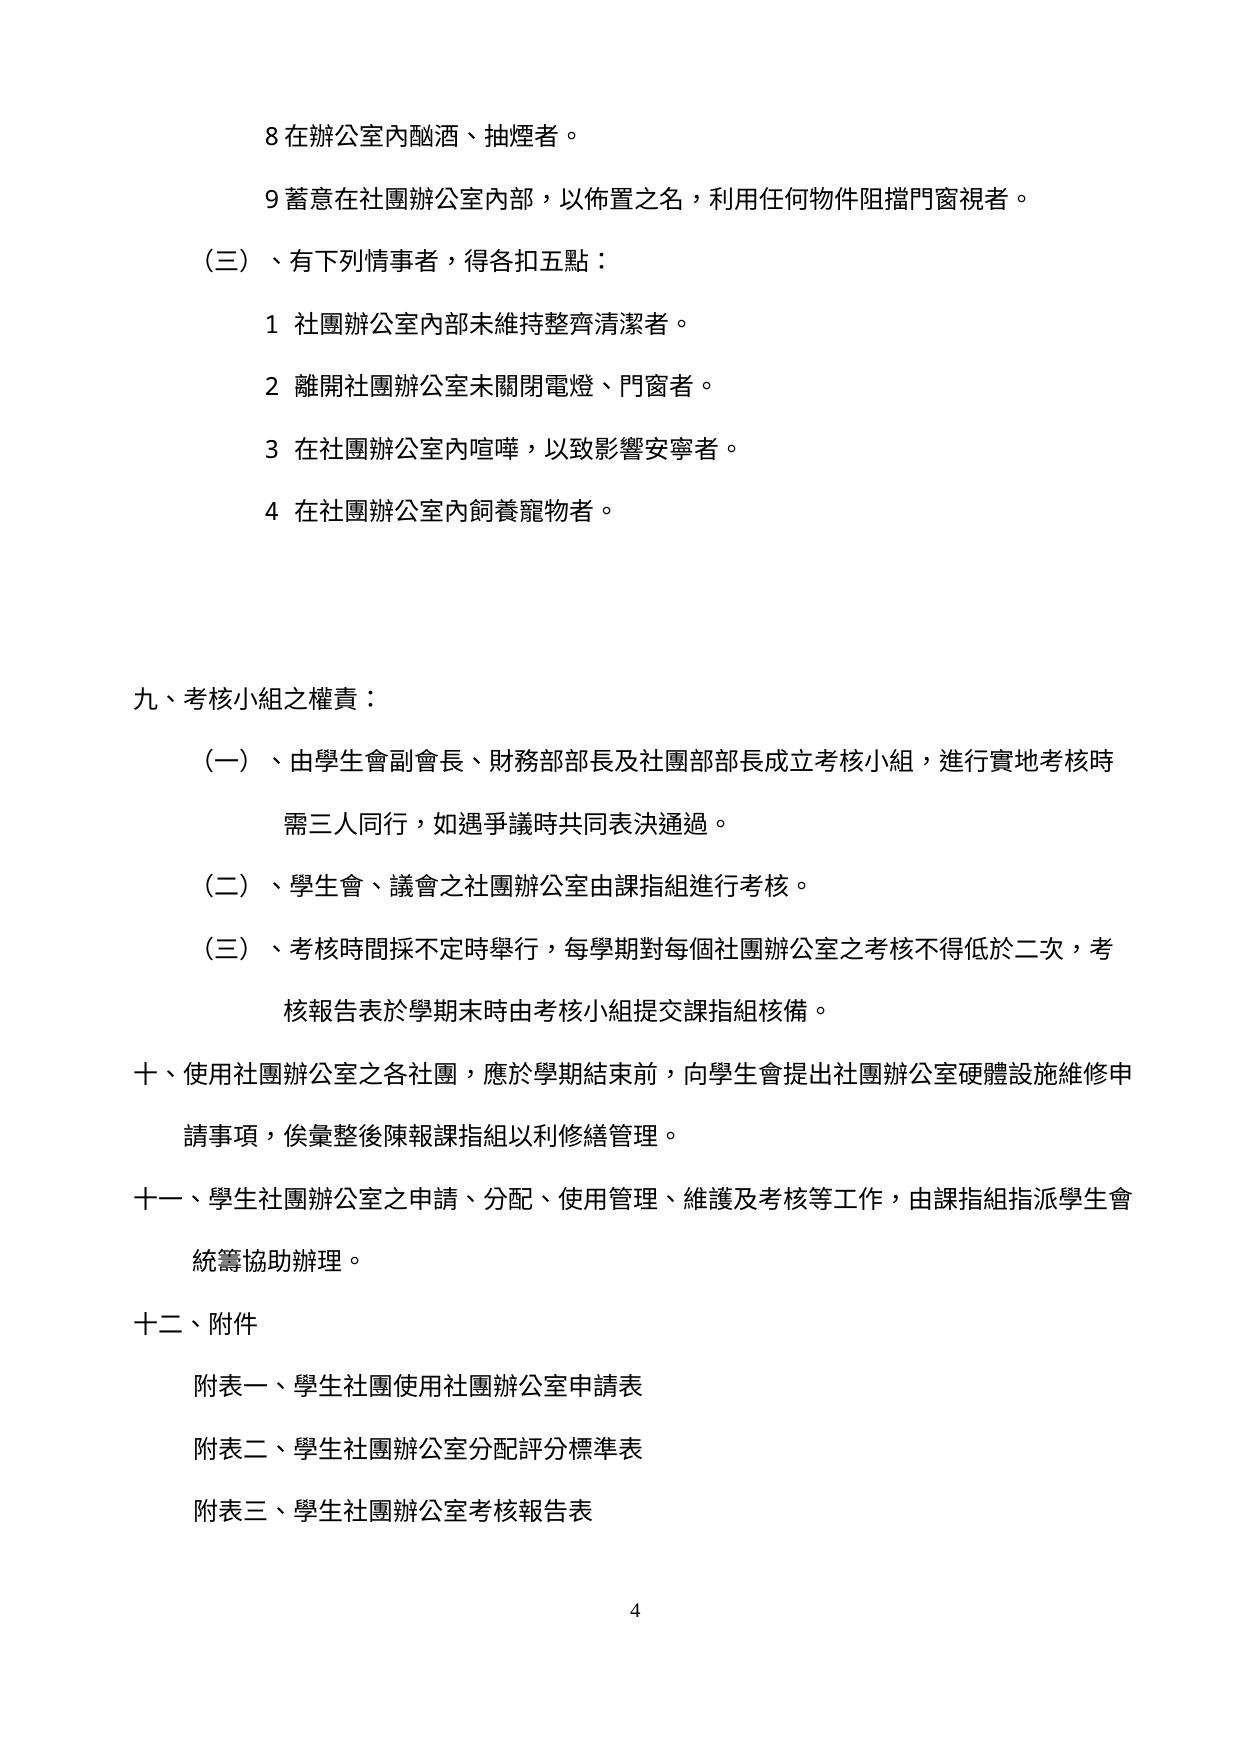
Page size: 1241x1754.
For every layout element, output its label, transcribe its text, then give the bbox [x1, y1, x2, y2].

text 附表二、學生社團辦公室分配評分標準表 [133, 1406, 1137, 1468]
text 8在辦公室內酗酒、抽煙者。 [264, 93, 1137, 156]
text 九、考核小組之權責： [133, 656, 1137, 718]
text 1 社團辦公室內部未維持整齊清潔者。 [264, 281, 1137, 343]
text 3 在社團辦公室內喧嘩，以致影響安寧者。 [264, 406, 1137, 468]
text （二）、學生會、議會之社團辦公室由課指組進行考核。 [189, 843, 1137, 906]
text （三）、有下列情事者，得各扣五點： [189, 218, 1137, 281]
text 4 在社團辦公室內飼養寵物者。 [264, 468, 1137, 531]
text （三）、考核時間採不定時舉行，每學期對每個社團辦公室之考核不得低於二次，考核報告表於學期末時由考核小組提交課指組核備。 [189, 906, 1137, 1031]
text 9蓄意在社團辦公室內部，以佈置之名，利用任何物件阻擋門窗視者。 [264, 156, 1137, 218]
text （一）、由學生會副會長、財務部部長及社團部部長成立考核小組，進行實地考核時需三人同行，如遇爭議時共同表決通過。 [189, 718, 1137, 843]
text 十一、學生社團辦公室之申請、分配、使用管理、維護及考核等工作，由課指組指派學生會統籌協助辦理。 [133, 1156, 1137, 1281]
text 附表一、學生社團使用社團辦公室申請表 [133, 1343, 1137, 1406]
text 十、使用社團辦公室之各社團，應於學期結束前，向學生會提出社團辦公室硬體設施維修申請事項，俟彙整後陳報課指組以利修繕管理。 [133, 1031, 1137, 1156]
text 十二、附件 [133, 1281, 1137, 1343]
text 附表三、學生社團辦公室考核報告表 [133, 1468, 1137, 1531]
text 2 離開社團辦公室未關閉電燈、門窗者。 [264, 343, 1137, 406]
